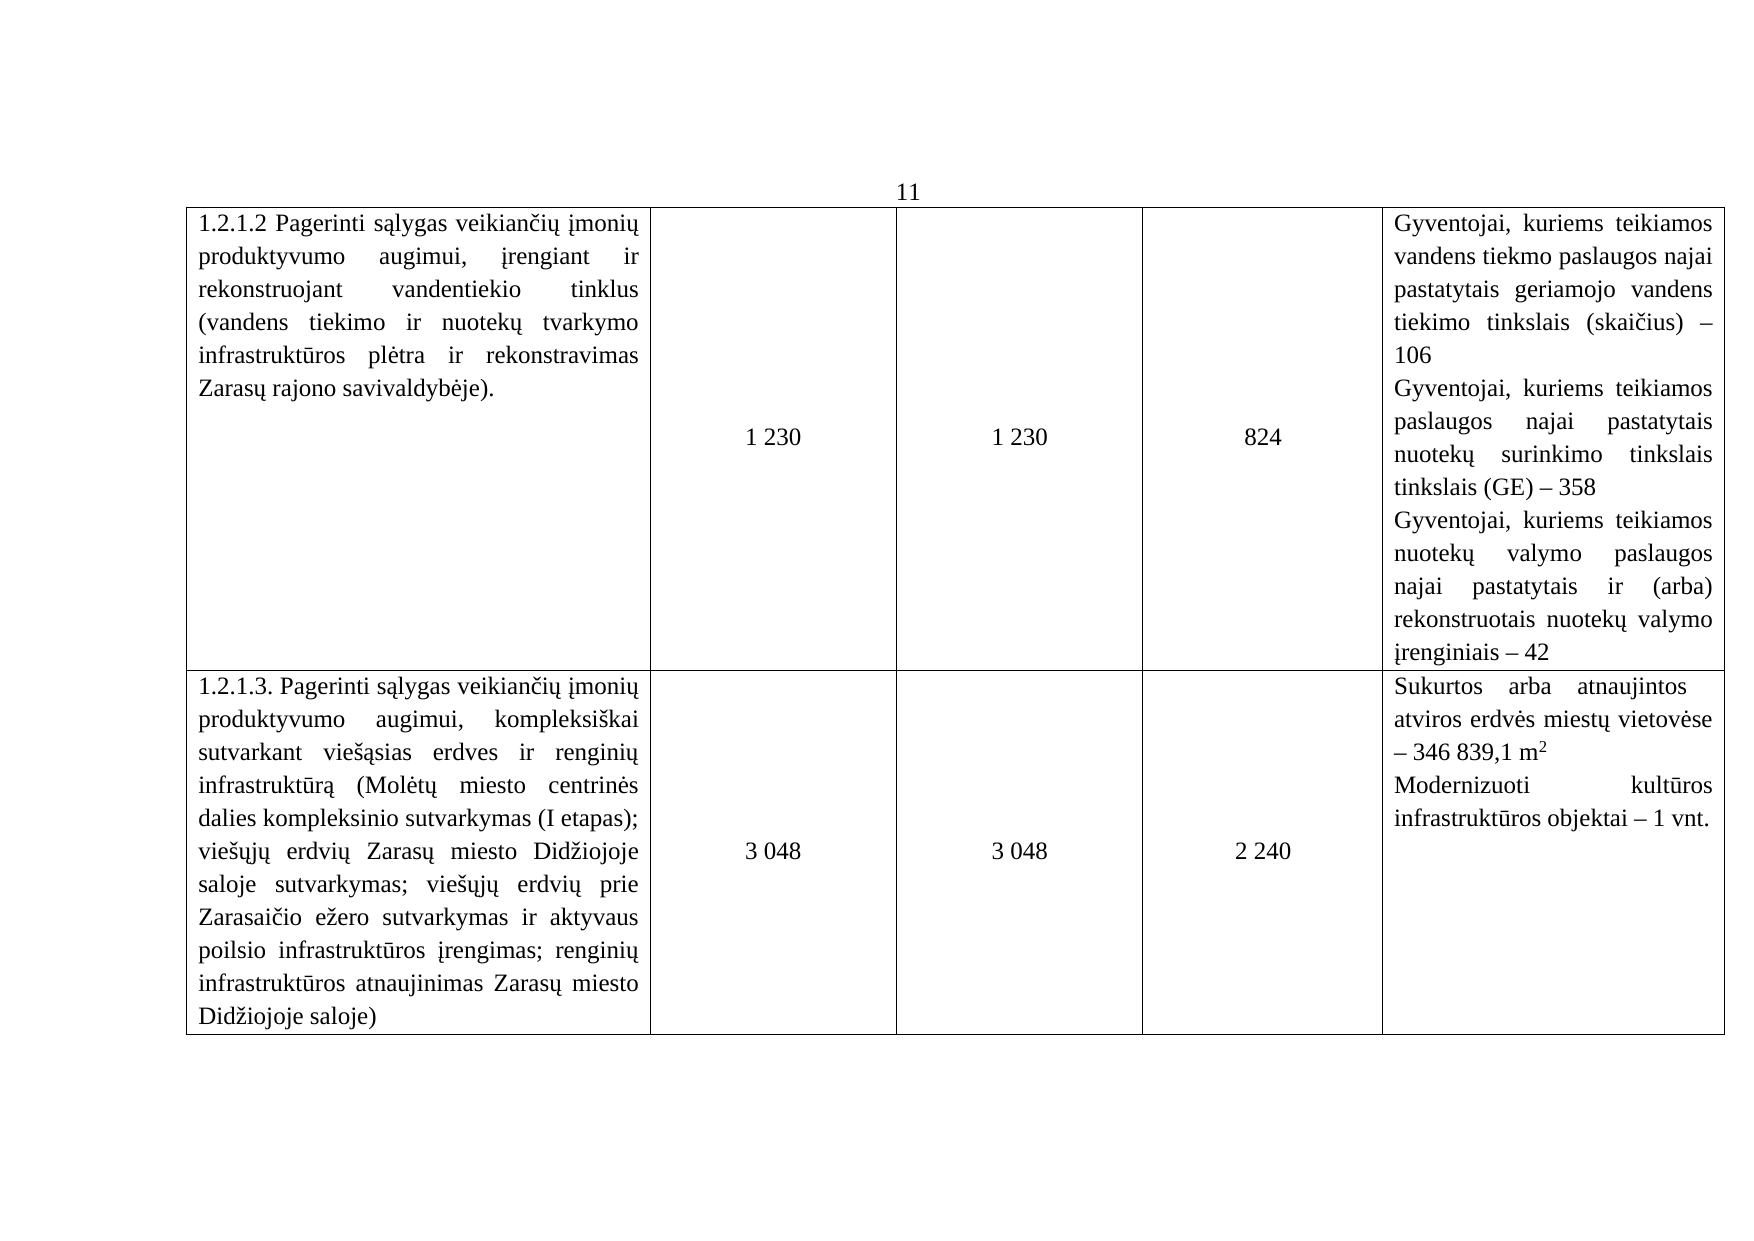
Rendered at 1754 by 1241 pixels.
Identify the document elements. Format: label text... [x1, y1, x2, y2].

table_cell 3 048 [897, 671, 1142, 1034]
table_cell 1.2.1.2 Pagerinti sąlygas veikiančių įmonių produktyvumo augimui, įrengiant ir rekonstruojant vandentiekio tinklus (vandens tiekimo ir nuotekų tvarkymo infrastruktūros plėtra ir rekonstravimas Zarasų rajono savivaldybėje). [187, 208, 650, 670]
table_cell 2 240 [1143, 671, 1382, 1034]
table_cell 3 048 [651, 671, 896, 1034]
table_cell Gyventojai, kuriems teikiamos vandens tiekmo paslaugos najai pastatytais geriamojo vandens tiekimo tinkslais (skaičius) – 106 Gyventojai, kuriems teikiamos paslaugos najai pastatytais nuotekų surinkimo tinkslais tinkslais (GE) – 358 Gyventojai, kuriems teikiamos nuotekų valymo paslaugos najai pastatytais ir (arba) rekonstruotais nuotekų valymo įrenginiais – 42 [1383, 208, 1724, 670]
table_cell 1.2.1.3. Pagerinti sąlygas veikiančių įmonių produktyvumo augimui, kompleksiškai sutvarkant viešąsias erdves ir renginių infrastruktūrą (Molėtų miesto centrinės dalies kompleksinio sutvarkymas (I etapas); viešųjų erdvių Zarasų miesto Didžiojoje saloje sutvarkymas; viešųjų erdvių prie Zarasaičio ežero sutvarkymas ir aktyvaus poilsio infrastruktūros įrengimas; renginių infrastruktūros atnaujinimas Zarasų miesto Didžiojoje saloje) [187, 671, 650, 1034]
table_cell 824 [1143, 208, 1382, 670]
table_cell Sukurtos arba atnaujintos atviros erdvės miestų vietovėse – 346 839,1 m2 Modernizuoti kultūros infrastruktūros objektai – 1 vnt. [1383, 671, 1724, 1034]
table_cell 1 230 [897, 208, 1142, 670]
table_cell 1 230 [651, 208, 896, 670]
